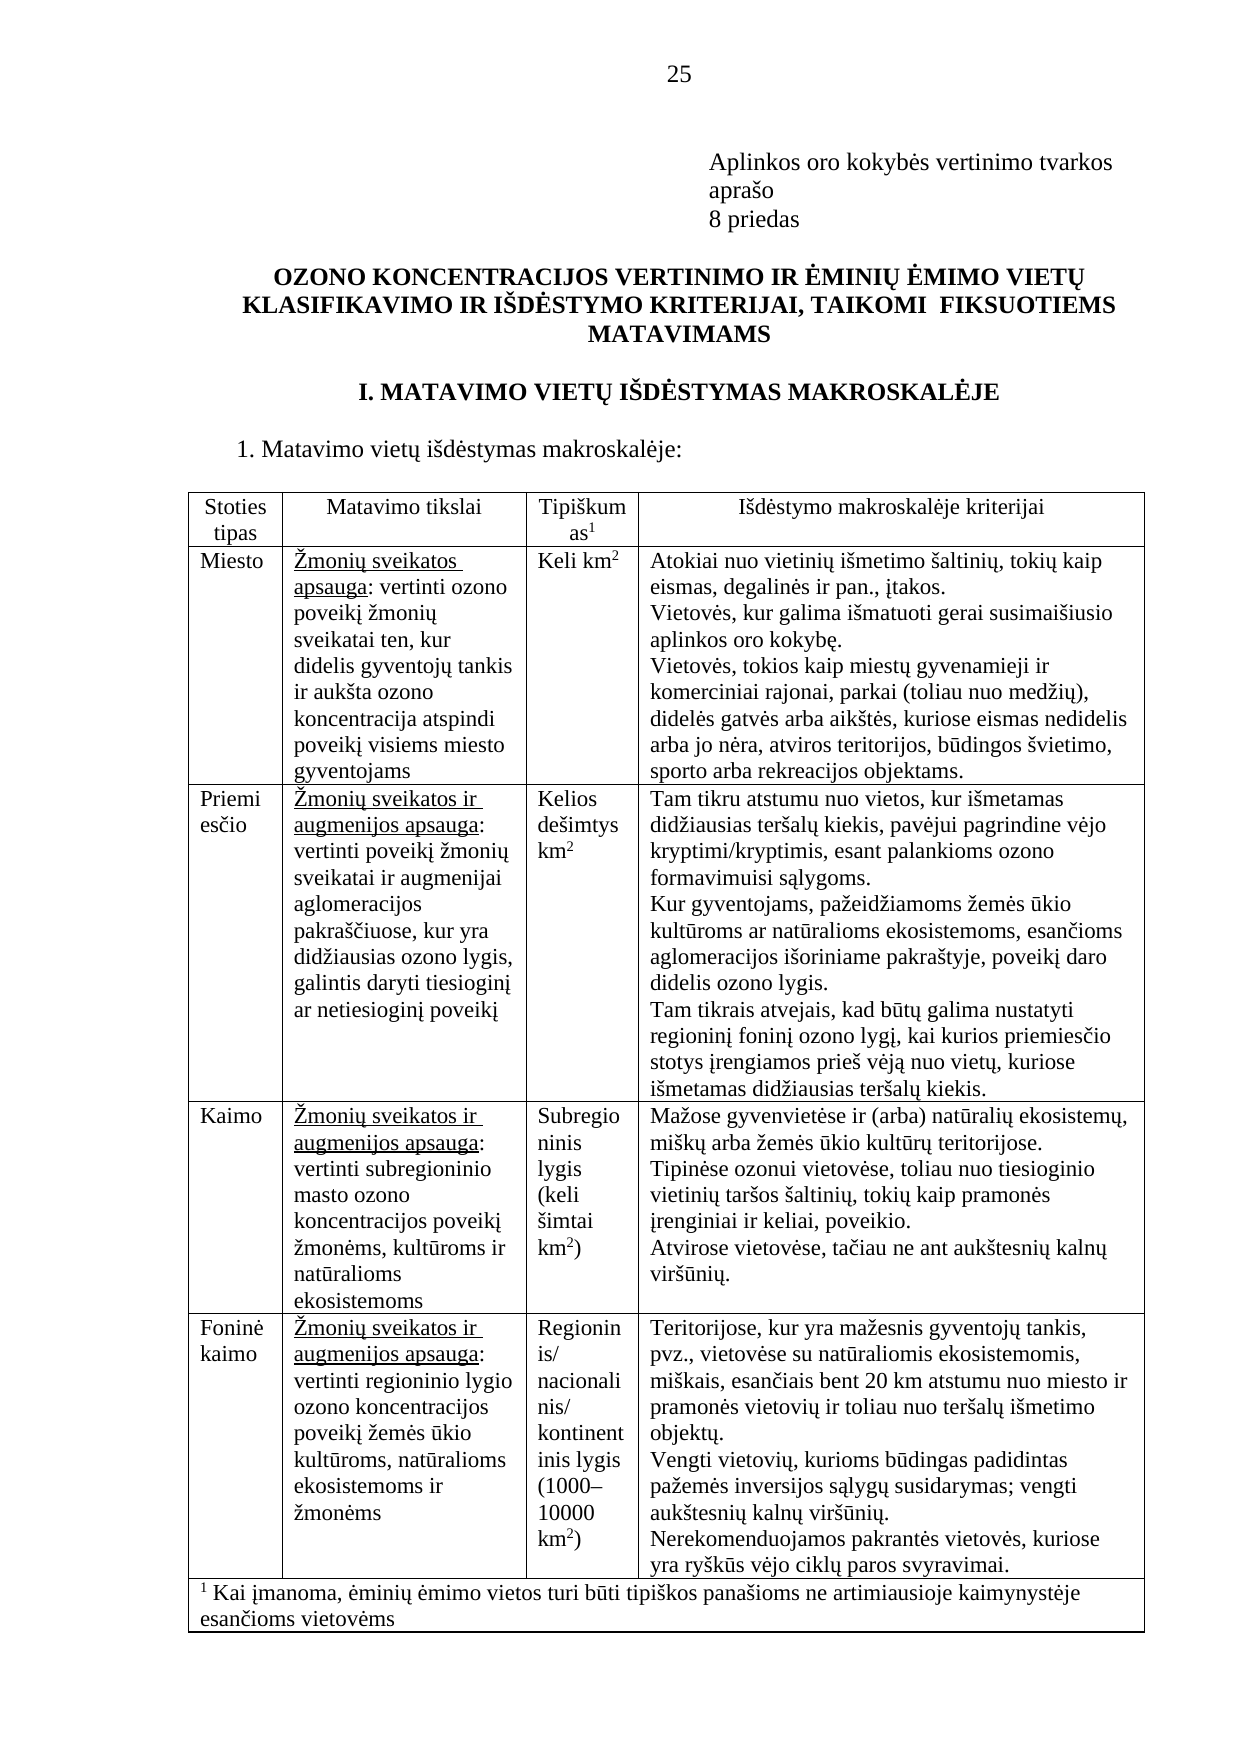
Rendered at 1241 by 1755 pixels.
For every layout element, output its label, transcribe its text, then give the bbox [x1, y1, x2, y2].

table_cell Regioninis/ nacionalinis/ kontinentinis lygis (1000–10000 km2) [527, 1314, 638, 1578]
table_cell Kelios dešimtys km2 [527, 785, 638, 1101]
text I. Matavimo vietų išdėstymas makroskalėje [177, 377, 1181, 406]
text Aplinkos oro kokybės vertinimo tvarkos [177, 147, 1181, 176]
table_cell Priemiesčio [189, 785, 282, 1101]
table_cell Foninė kaimo [189, 1314, 282, 1578]
text 8 priedas [177, 204, 1181, 233]
table_header Tipiškumas1 [527, 493, 638, 546]
table_cell Žmonių sveikatos apsauga: vertinti ozono poveikį žmonių sveikatai ten, kur didelis gyventojų tankis ir aukšta ozono koncentracija atspindi poveikį visiems miesto gyventojams [283, 547, 526, 784]
table_cell Žmonių sveikatos ir augmenijos apsauga: vertinti subregioninio masto ozono koncentracijos poveikį žmonėms, kultūroms ir natūralioms ekosistemoms [283, 1102, 526, 1313]
table_cell Teritorijose, kur yra mažesnis gyventojų tankis, pvz., vietovėse su natūraliomis ekosistemomis, miškais, esančiais bent 20 km atstumu nuo miesto ir pramonės vietovių ir toliau nuo teršalų išmetimo objektų. Vengti vietovių, kurioms būdingas padidintas pažemės inversijos sąlygų susidarymas; vengti aukštesnių kalnų viršūnių. Nerekomenduojamos pakrantės vietovės, kuriose yra ryškūs vėjo ciklų paros svyravimai. [639, 1314, 1144, 1578]
table_header Išdėstymo makroskalėje kriterijai [639, 493, 1144, 546]
text Ozono koncentracijos vertinimo ir ėminių ėmimo vietų klasifikavimo ir išdėstymo kriterijai, taikomi Fiksuotiems matavimams [177, 262, 1181, 348]
table_cell 1 Kai įmanoma, ėminių ėmimo vietos turi būti tipiškos panašioms ne artimiausioje kaimynystėje esančioms vietovėms [189, 1579, 1144, 1631]
table_cell Mažose gyvenvietėse ir (arba) natūralių ekosistemų, miškų arba žemės ūkio kultūrų teritorijose. Tipinėse ozonui vietovėse, toliau nuo tiesioginio vietinių taršos šaltinių, tokių kaip pramonės įrenginiai ir keliai, poveikio. Atvirose vietovėse, tačiau ne ant aukštesnių kalnų viršūnių. [639, 1102, 1144, 1313]
table_cell Tam tikru atstumu nuo vietos, kur išmetamas didžiausias teršalų kiekis, pavėjui pagrindine vėjo kryptimi/kryptimis, esant palankioms ozono formavimuisi sąlygoms. Kur gyventojams, pažeidžiamoms žemės ūkio kultūroms ar natūralioms ekosistemoms, esančioms aglomeracijos išoriniame pakraštyje, poveikį daro didelis ozono lygis. Tam tikrais atvejais, kad būtų galima nustatyti regioninį foninį ozono lygį, kai kurios priemiesčio stotys įrengiamos prieš vėją nuo vietų, kuriose išmetamas didžiausias teršalų kiekis. [639, 785, 1144, 1101]
table_header Stoties tipas [189, 493, 282, 546]
table_cell Žmonių sveikatos ir augmenijos apsauga: vertinti poveikį žmonių sveikatai ir augmenijai aglomeracijos pakraščiuose, kur yra didžiausias ozono lygis, galintis daryti tiesioginį ar netiesioginį poveikį [283, 785, 526, 1101]
text 1. Matavimo vietų išdėstymas makroskalėje: [177, 434, 1181, 463]
text aprašo [177, 176, 1181, 204]
table_cell Keli km2 [527, 547, 638, 784]
table_cell Žmonių sveikatos ir augmenijos apsauga: vertinti regioninio lygio ozono koncentracijos poveikį žemės ūkio kultūroms, natūralioms ekosistemoms ir žmonėms [283, 1314, 526, 1578]
table_header Matavimo tikslai [283, 493, 526, 546]
table_cell Miesto [189, 547, 282, 784]
table_cell Kaimo [189, 1102, 282, 1313]
table_cell Subregioninis lygis (keli šimtai km2) [527, 1102, 638, 1313]
table_cell Atokiai nuo vietinių išmetimo šaltinių, tokių kaip eismas, degalinės ir pan., įtakos. Vietovės, kur galima išmatuoti gerai susimaišiusio aplinkos oro kokybę. Vietovės, tokios kaip miestų gyvenamieji ir komerciniai rajonai, parkai (toliau nuo medžių), didelės gatvės arba aikštės, kuriose eismas nedidelis arba jo nėra, atviros teritorijos, būdingos švietimo, sporto arba rekreacijos objektams. [639, 547, 1144, 784]
